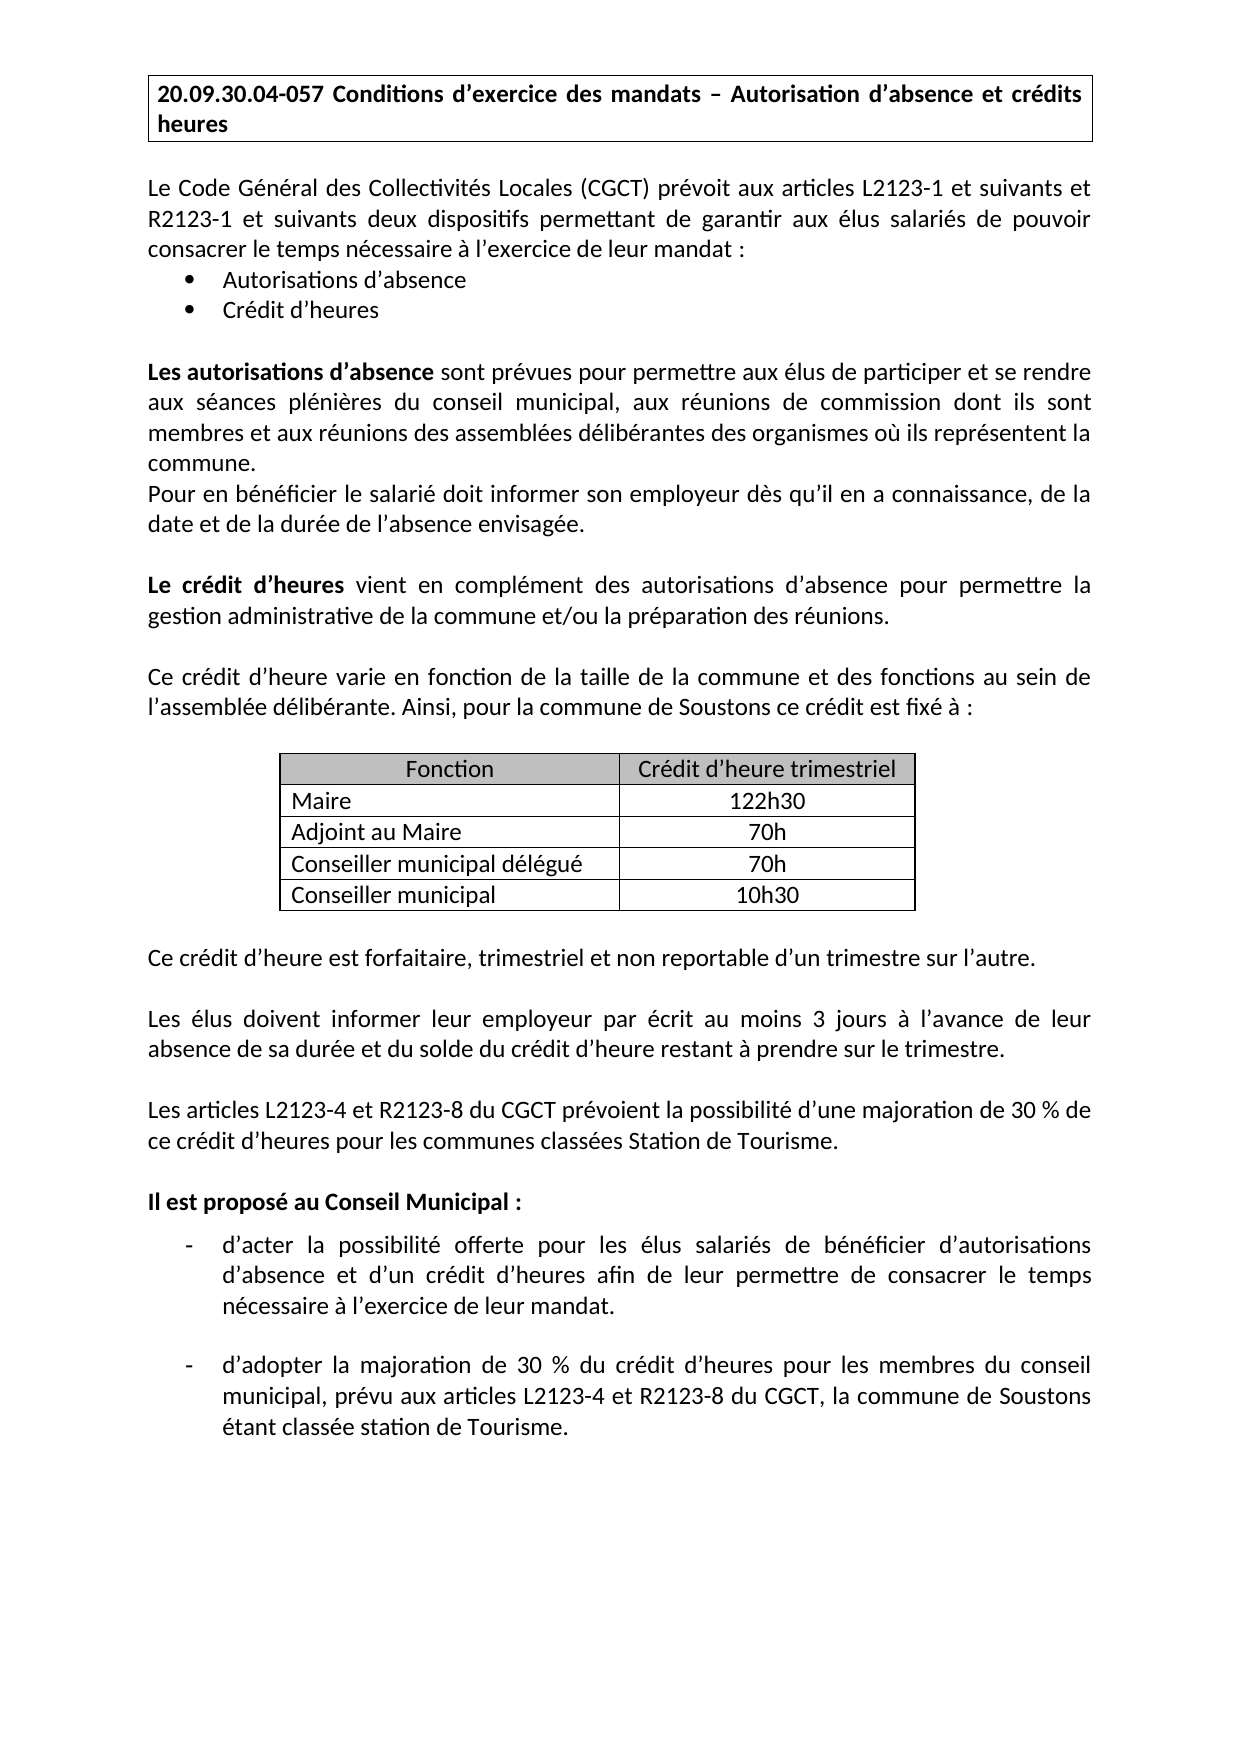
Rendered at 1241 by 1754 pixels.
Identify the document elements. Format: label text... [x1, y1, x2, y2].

text Le crédit d’heures vient en complément des autorisations d’absence pour permettre la gestion administrative de la commune et/ou la préparation des réunions. [148, 569, 1093, 630]
text 20.09.30.04-057 Conditions d’exercice des mandats – Autorisation d’absence et crédits heures [149, 76, 1092, 141]
list d’acter la possibilité offerte pour les élus salariés de bénéficier d’autorisations d’absence et d’un crédit d’heures afin de leur permettre de consacrer le temps nécessaire à l’exercice de leur mandat. [185, 1229, 1093, 1321]
table_cell Conseiller municipal [281, 880, 619, 910]
text Les articles L2123-4 et R2123-8 du CGCT prévoient la possibilité d’une majoration de 30 % de ce crédit d’heures pour les communes classées Station de Tourisme. [148, 1094, 1093, 1155]
text Pour en bénéficier le salarié doit informer son employeur dès qu’il en a connaissance, de la date et de la durée de l’absence envisagée. [148, 478, 1093, 539]
table_header Fonction [281, 754, 619, 784]
table_cell 10h30 [620, 880, 914, 910]
text Les autorisations d’absence sont prévues pour permettre aux élus de participer et se rendre aux séances plénières du conseil municipal, aux réunions de commission dont ils sont membres et aux réunions des assemblées délibérantes des organismes où ils représentent la commune. [148, 356, 1093, 478]
list d’adopter la majoration de 30 % du crédit d’heures pour les membres du conseil municipal, prévu aux articles L2123-4 et R2123-8 du CGCT, la commune de Soustons étant classée station de Tourisme. [185, 1350, 1093, 1441]
list Autorisations d’absence [185, 264, 1093, 294]
table_cell Adjoint au Maire [281, 817, 619, 847]
text Ce crédit d’heure est forfaitaire, trimestriel et non reportable d’un trimestre sur l’autre. [148, 942, 1093, 972]
text Le Code Général des Collectivités Locales (CGCT) prévoit aux articles L2123-1 et suivants et R2123-1 et suivants deux dispositifs permettant de garantir aux élus salariés de pouvoir consacrer le temps nécessaire à l’exercice de leur mandat : [148, 172, 1093, 264]
list Crédit d’heures [185, 294, 1093, 325]
table_cell 70h [620, 817, 914, 847]
table_cell 122h30 [620, 785, 914, 816]
table_cell Conseiller municipal délégué [281, 848, 619, 879]
text Il est proposé au Conseil Municipal : [148, 1186, 1093, 1216]
text Les élus doivent informer leur employeur par écrit au moins 3 jours à l’avance de leur absence de sa durée et du solde du crédit d’heure restant à prendre sur le trimestre. [148, 1003, 1093, 1064]
text Ce crédit d’heure varie en fonction de la taille de la commune et des fonctions au sein de l’assemblée délibérante. Ainsi, pour la commune de Soustons ce crédit est fixé à : [148, 661, 1093, 722]
table_header Crédit d’heure trimestriel [620, 754, 914, 784]
table_cell Maire [281, 785, 619, 816]
table_cell 70h [620, 848, 914, 879]
